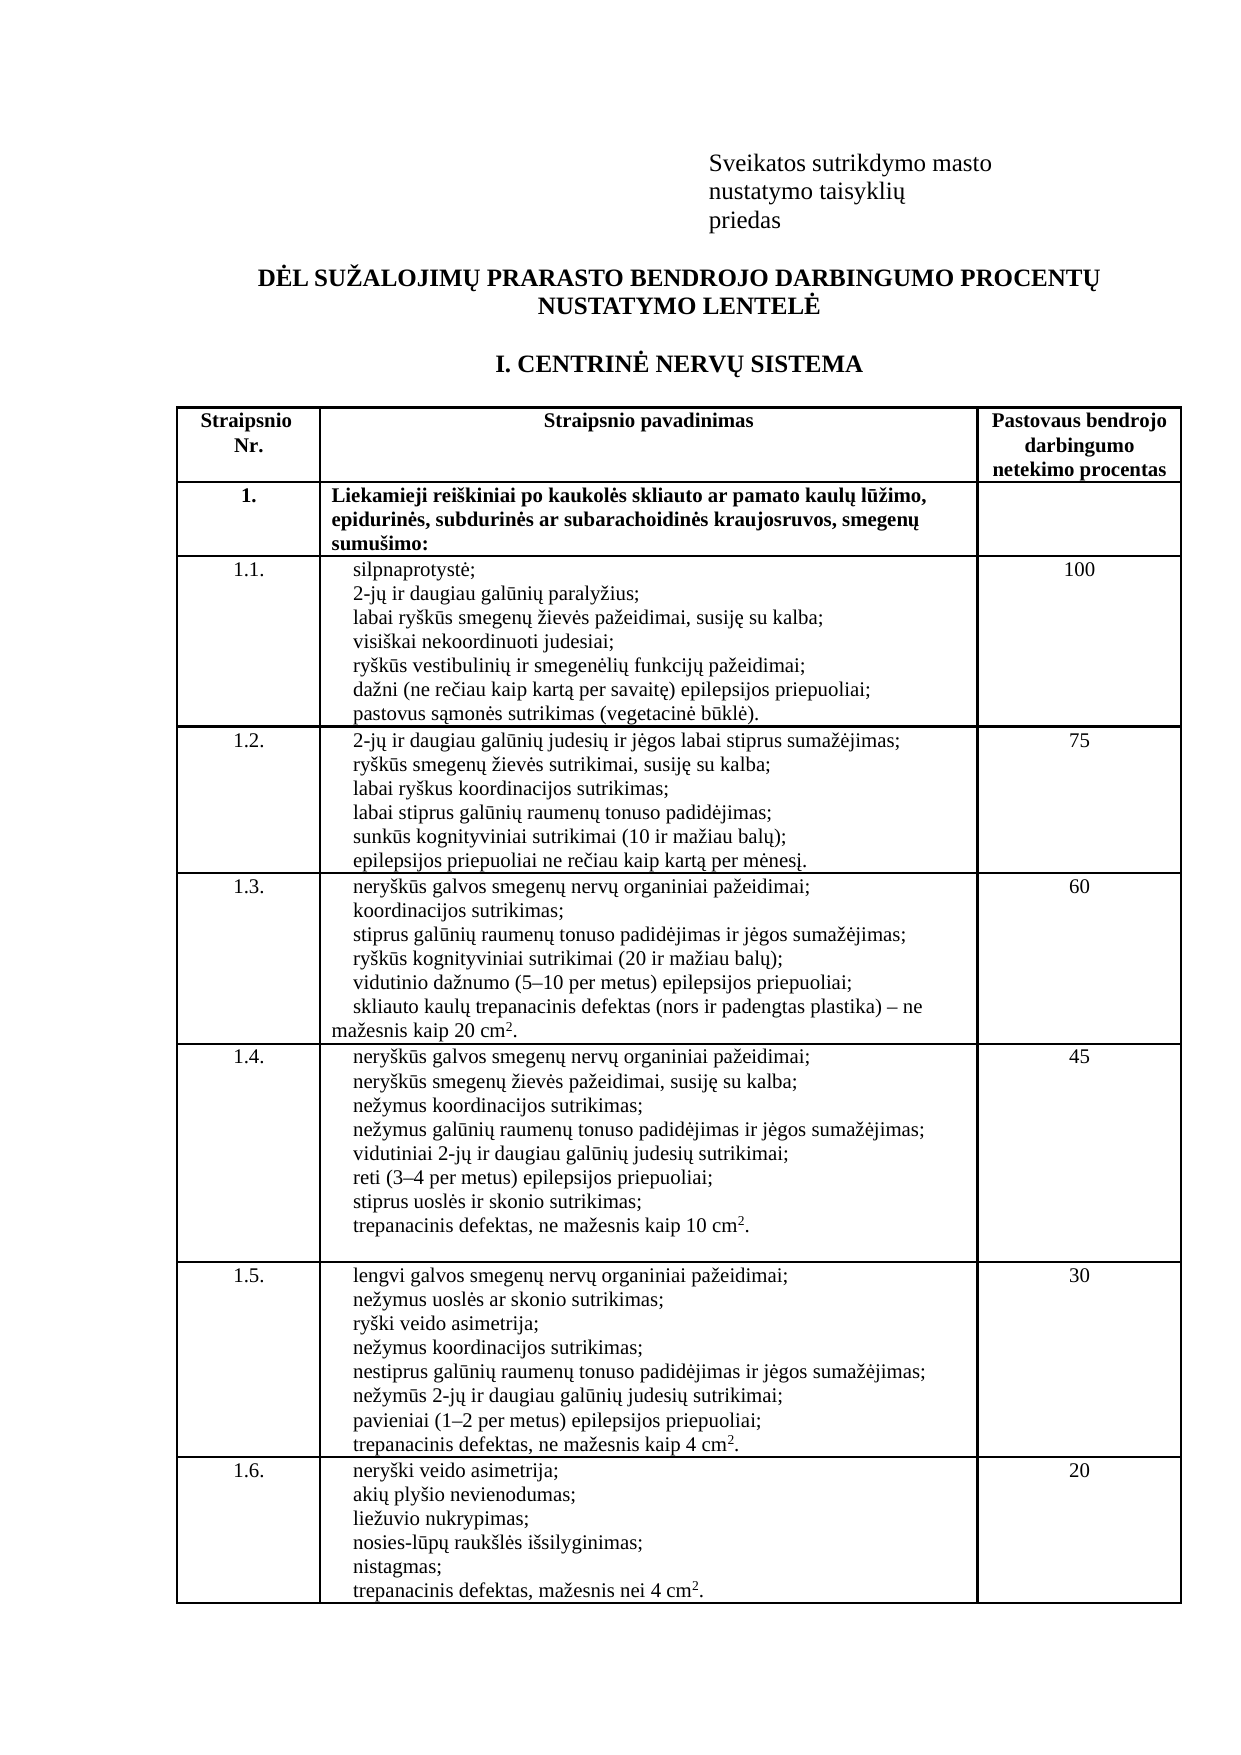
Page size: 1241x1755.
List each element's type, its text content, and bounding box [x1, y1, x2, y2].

table_cell 30 [979, 1263, 1180, 1456]
table_cell 1.3. [178, 874, 319, 1042]
table_cell  lengvi galvos smegenų nervų organiniai pažeidimai;  nežymus uoslės ar skonio sutrikimas;  ryški veido asimetrija;  nežymus koordinacijos sutrikimas;  nestiprus galūnių raumenų tonuso padidėjimas ir jėgos sumažėjimas;  nežymūs 2-jų ir daugiau galūnių judesių sutrikimai;  pavieniai (1–2 per metus) epilepsijos priepuoliai;  trepanacinis defektas, ne mažesnis kaip 4 cm2. [321, 1263, 976, 1456]
table_cell 1.4. [178, 1045, 319, 1261]
table_cell 60 [979, 874, 1180, 1042]
table_cell  neryškūs galvos smegenų nervų organiniai pažeidimai;  koordinacijos sutrikimas;  stiprus galūnių raumenų tonuso padidėjimas ir jėgos sumažėjimas;  ryškūs kognityviniai sutrikimai (20 ir mažiau balų);  vidutinio dažnumo (5–10 per metus) epilepsijos priepuoliai;  skliauto kaulų trepanacinis defektas (nors ir padengtas plastika) – ne mažesnis kaip 20 cm2. [321, 874, 976, 1042]
text DĖL SUŽALOJIMŲ PRARASTO BENDROJO DARBINGUMO PROCENTŲ NUSTATYMO LENTELĖ [177, 263, 1181, 320]
table_cell 1.6. [178, 1458, 319, 1602]
table_cell  neryškūs galvos smegenų nervų organiniai pažeidimai;  neryškūs smegenų žievės pažeidimai, susiję su kalba;  nežymus koordinacijos sutrikimas;  nežymus galūnių raumenų tonuso padidėjimas ir jėgos sumažėjimas;  vidutiniai 2-jų ir daugiau galūnių judesių sutrikimai;  reti (3–4 per metus) epilepsijos priepuoliai;  stiprus uoslės ir skonio sutrikimas;  trepanacinis defektas, ne mažesnis kaip 10 cm2. [321, 1045, 976, 1261]
table_cell 1. [178, 483, 319, 555]
table_cell 20 [979, 1458, 1180, 1602]
table_cell 100 [979, 557, 1180, 725]
subtitle I. CENTRINĖ NERVŲ SISTEMA [177, 349, 1181, 378]
table_cell [979, 483, 1180, 555]
text priedas [177, 205, 1181, 234]
table_cell 1.5. [178, 1263, 319, 1456]
table_header Straipsnio pavadinimas [321, 409, 976, 481]
table_header Pastovaus bendrojo darbingumo netekimo procentas [979, 409, 1180, 481]
table_cell 1.2. [178, 728, 319, 872]
table_cell 45 [979, 1045, 1180, 1261]
table_header Straipsnio Nr. [178, 409, 319, 481]
text nustatymo taisyklių [177, 176, 1181, 205]
table_cell  silpnaprotystė;  2-jų ir daugiau galūnių paralyžius;  labai ryškūs smegenų žievės pažeidimai, susiję su kalba;  visiškai nekoordinuoti judesiai;  ryškūs vestibulinių ir smegenėlių funkcijų pažeidimai;  dažni (ne rečiau kaip kartą per savaitę) epilepsijos priepuoliai;  pastovus sąmonės sutrikimas (vegetacinė būklė). [321, 557, 976, 725]
text Sveikatos sutrikdymo masto [177, 148, 1181, 176]
table_cell 1.1. [178, 557, 319, 725]
table_cell 75 [979, 728, 1180, 872]
table_cell  neryški veido asimetrija;  akių plyšio nevienodumas;  liežuvio nukrypimas;  nosies-lūpų raukšlės išsilyginimas;  nistagmas;  trepanacinis defektas, mažesnis nei 4 cm2. [321, 1458, 976, 1602]
table_cell  2-jų ir daugiau galūnių judesių ir jėgos labai stiprus sumažėjimas;  ryškūs smegenų žievės sutrikimai, susiję su kalba;  labai ryškus koordinacijos sutrikimas;  labai stiprus galūnių raumenų tonuso padidėjimas;  sunkūs kognityviniai sutrikimai (10 ir mažiau balų);  epilepsijos priepuoliai ne rečiau kaip kartą per mėnesį. [321, 728, 976, 872]
table_cell Liekamieji reiškiniai po kaukolės skliauto ar pamato kaulų lūžimo, epidurinės, subdurinės ar subarachoidinės kraujosruvos, smegenų sumušimo: [321, 483, 976, 555]
